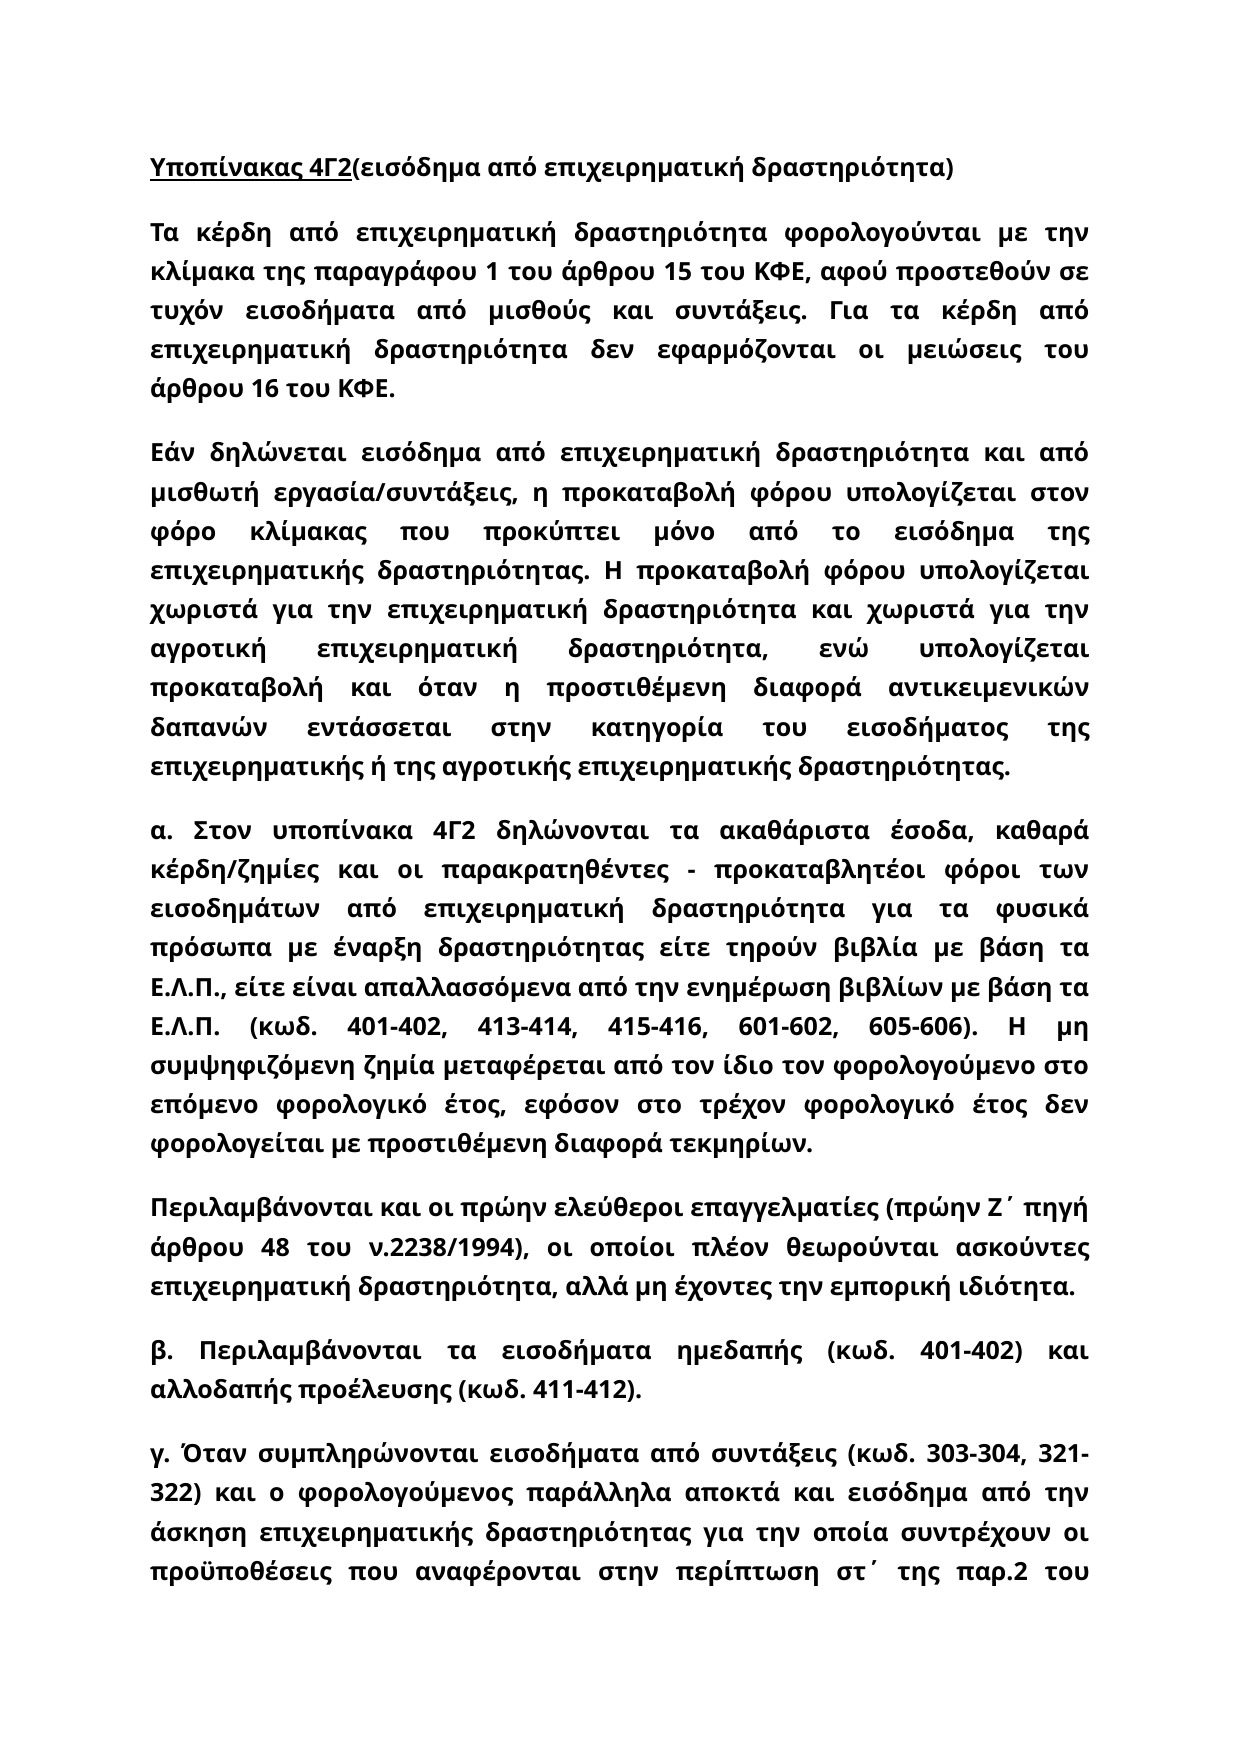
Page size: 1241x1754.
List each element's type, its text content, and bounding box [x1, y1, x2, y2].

text γ. Όταν συμπληρώνονται εισοδήματα από συντάξεις (κωδ. 303-304, 321-322) και ο φορολογούμενος παράλληλα αποκτά και εισόδημα από την άσκηση επιχειρηματικής δραστηριότητας για την οποία συντρέχουν οι προϋποθέσεις που αναφέρονται στην περίπτωση στ΄ της παρ.2 του [150, 1436, 1090, 1587]
text α. Στον υποπίνακα 4Γ2 δηλώνονται τα ακαθάριστα έσοδα, καθαρά κέρδη/ζημίες και οι παρακρατηθέντες - προκαταβλητέοι φόροι των εισοδημάτων από επιχειρηματική δραστηριότητα για τα φυσικά πρόσωπα με έναρξη δραστηριότητας είτε τηρούν βιβλία με βάση τα Ε.Λ.Π., είτε είναι απαλλασσόμενα από την ενημέρωση βιβλίων με βάση τα Ε.Λ.Π. (κωδ. 401-402, 413-414, 415-416, 601-602, 605-606). Η μη συμψηφιζόμενη ζημία μεταφέρεται από τον ίδιο τον φορολογούμενο στο επόμενο φορολογικό έτος, εφόσον στο τρέχον φορολογικό έτος δεν φορολογείται με προστιθέμενη διαφορά τεκμηρίων. [150, 812, 1090, 1160]
text Εάν δηλώνεται εισόδημα από επιχειρηματική δραστηριότητα και από μισθωτή εργασία/συντάξεις, η προκαταβολή φόρου υπολογίζεται στον φόρο κλίμακας που προκύπτει μόνο από το εισόδημα της επιχειρηματικής δραστηριότητας. Η προκαταβολή φόρου υπολογίζεται χωριστά για την επιχειρηματική δραστηριότητα και χωριστά για την αγροτική επιχειρηματική δραστηριότητα, ενώ υπολογίζεται προκαταβολή και όταν η προστιθέμενη διαφορά αντικειμενικών δαπανών εντάσσεται στην κατηγορία του εισοδήματος της επιχειρηματικής ή της αγροτικής επιχειρηματικής δραστηριότητας. [150, 435, 1090, 782]
text Τα κέρδη από επιχειρηματική δραστηριότητα φορολογούνται με την κλίμακα της παραγράφου 1 του άρθρου 15 του ΚΦΕ, αφού προστεθούν σε τυχόν εισοδήματα από μισθούς και συντάξεις. Για τα κέρδη από επιχειρηματική δραστηριότητα δεν εφαρμόζονται οι μειώσεις του άρθρου 16 του ΚΦΕ. [150, 214, 1090, 405]
text Περιλαμβάνονται και οι πρώην ελεύθεροι επαγγελματίες (πρώην Ζ΄ πηγή άρθρου 48 του ν.2238/1994), οι οποίοι πλέον θεωρούνται ασκούντες επιχειρηματική δραστηριότητα, αλλά μη έχοντες την εμπορική ιδιότητα. [150, 1190, 1090, 1302]
text β. Περιλαμβάνονται τα εισοδήματα ημεδαπής (κωδ. 401-402) και αλλοδαπής προέλευσης (κωδ. 411-412). [150, 1332, 1090, 1406]
text Υποπίνακας 4Γ2(εισόδημα από επιχειρηματική δραστηριότητα) [150, 150, 1090, 184]
